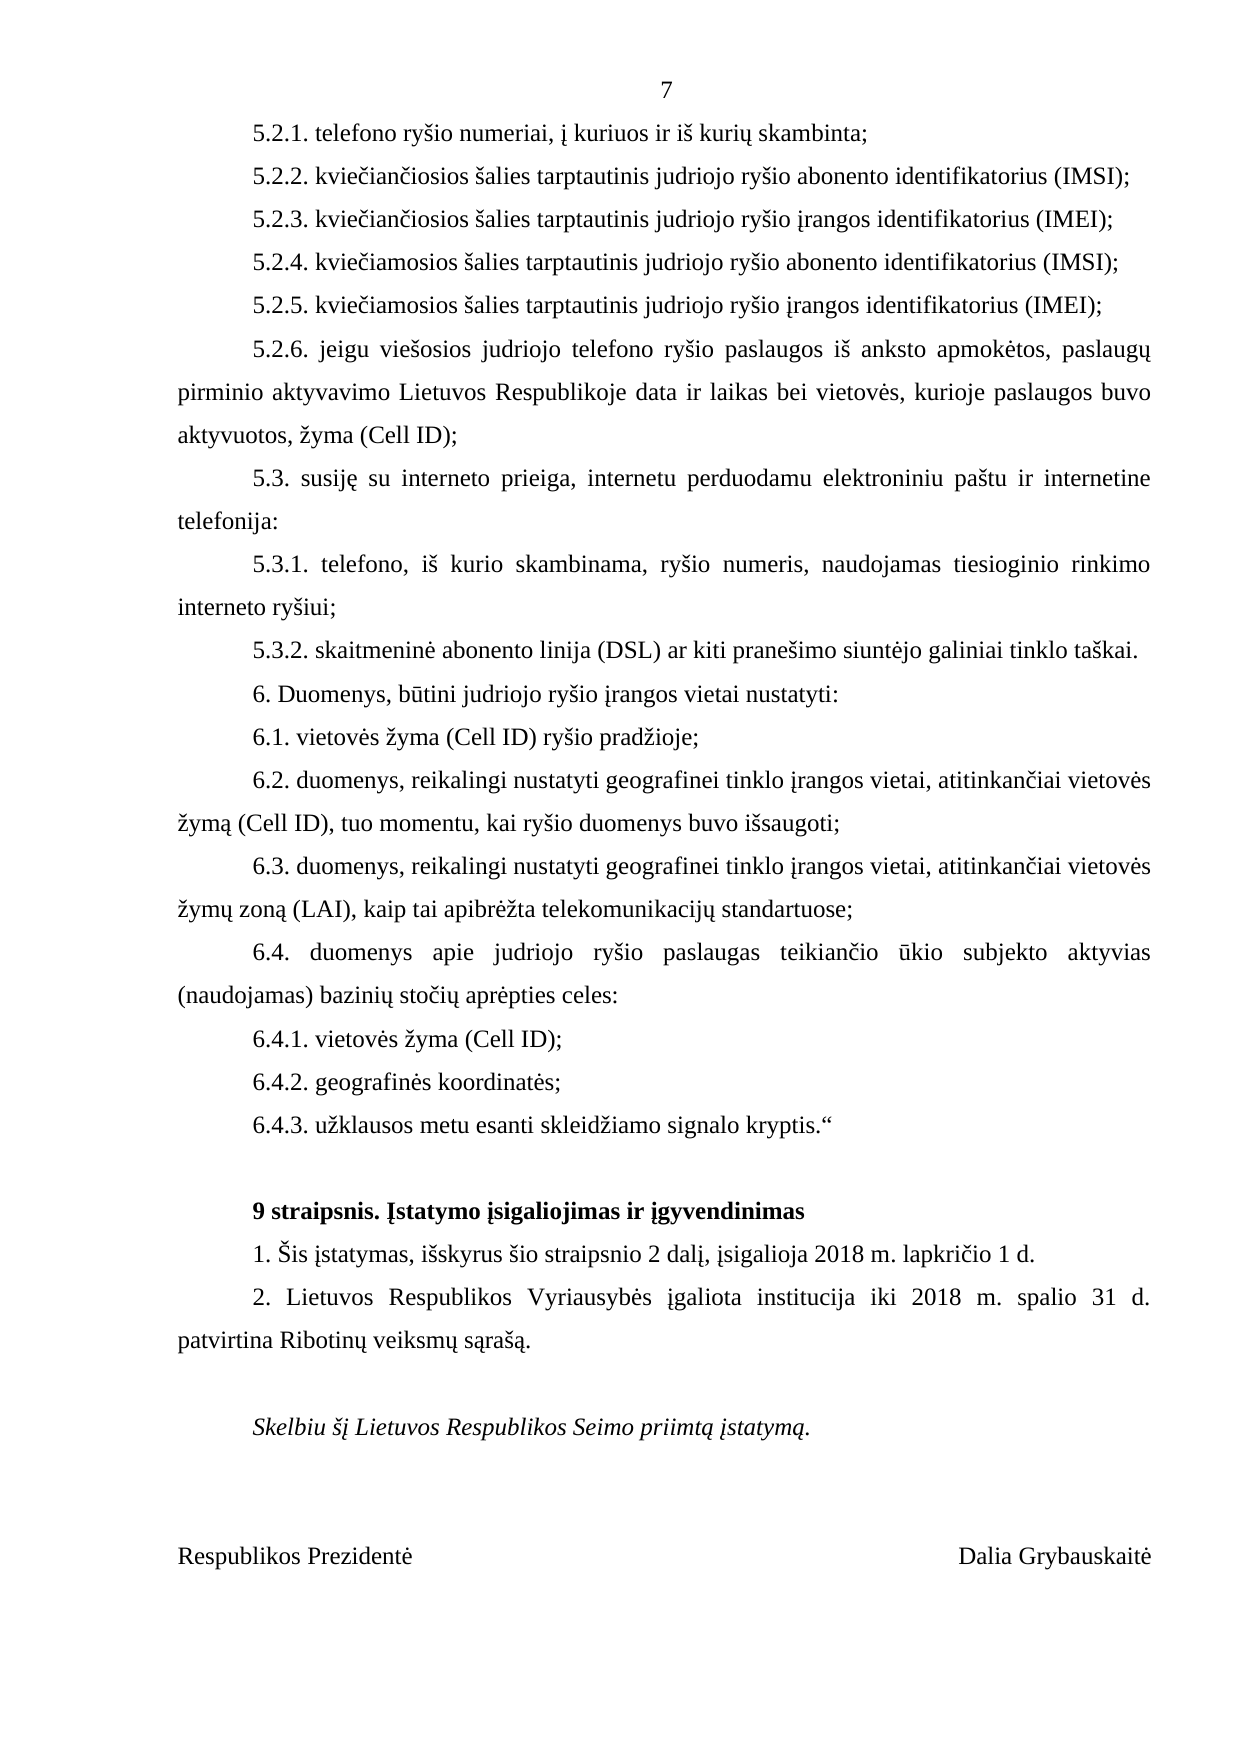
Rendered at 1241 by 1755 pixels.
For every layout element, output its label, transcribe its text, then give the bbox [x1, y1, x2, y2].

text 9 straipsnis. Įstatymo įsigaliojimas ir įgyvendinimas [177, 1196, 1152, 1225]
text 5.2.1. telefono ryšio numeriai, į kuriuos ir iš kurių skambinta; [177, 118, 1152, 147]
text 2. Lietuvos Respublikos Vyriausybės įgaliota institucija iki 2018 m. spalio 31 d. patvirtina Ribotinų veiksmų sąrašą. [177, 1282, 1152, 1354]
text 5.3. susiję su interneto prieiga, internetu perduodamu elektroniniu paštu ir internetine telefonija: [177, 463, 1152, 535]
text 1. Šis įstatymas, išskyrus šio straipsnio 2 dalį, įsigalioja 2018 m. lapkričio 1 d. [177, 1239, 1152, 1268]
text 5.2.2. kviečiančiosios šalies tarptautinis judriojo ryšio abonento identifikatorius (IMSI); [177, 161, 1152, 190]
text 5.3.2. skaitmeninė abonento linija (DSL) ar kiti pranešimo siuntėjo galiniai tinklo taškai. [177, 636, 1152, 664]
text 5.2.3. kviečiančiosios šalies tarptautinis judriojo ryšio įrangos identifikatorius (IMEI); [177, 204, 1152, 233]
text Skelbiu šį Lietuvos Respublikos Seimo priimtą įstatymą. [177, 1412, 1152, 1441]
text 5.2.6. jeigu viešosios judriojo telefono ryšio paslaugos iš anksto apmokėtos, paslaugų pirminio aktyvavimo Lietuvos Respublikoje data ir laikas bei vietovės, kurioje paslaugos buvo aktyvuotos, žyma (Cell ID); [177, 334, 1152, 449]
text 6.4.1. vietovės žyma (Cell ID); [177, 1024, 1152, 1052]
text 5.2.4. kviečiamosios šalies tarptautinis judriojo ryšio abonento identifikatorius (IMSI); [177, 247, 1152, 276]
text 5.2.5. kviečiamosios šalies tarptautinis judriojo ryšio įrangos identifikatorius (IMEI); [177, 291, 1152, 319]
text 6.4.2. geografinės koordinatės; [177, 1067, 1152, 1096]
text 6.2. duomenys, reikalingi nustatyti geografinei tinklo įrangos vietai, atitinkančiai vietovės žymą (Cell ID), tuo momentu, kai ryšio duomenys buvo išsaugoti; [177, 765, 1152, 837]
text Respublikos Prezidentė Dalia Grybauskaitė [177, 1541, 1152, 1570]
text 6. Duomenys, būtini judriojo ryšio įrangos vietai nustatyti: [177, 679, 1152, 707]
text 6.3. duomenys, reikalingi nustatyti geografinei tinklo įrangos vietai, atitinkančiai vietovės žymų zoną (LAI), kaip tai apibrėžta telekomunikacijų standartuose; [177, 851, 1152, 923]
text 6.4.3. užklausos metu esanti skleidžiamo signalo kryptis.“ [177, 1110, 1152, 1139]
text 6.1. vietovės žyma (Cell ID) ryšio pradžioje; [177, 722, 1152, 751]
text 5.3.1. telefono, iš kurio skambinama, ryšio numeris, naudojamas tiesioginio rinkimo interneto ryšiui; [177, 549, 1152, 621]
text 6.4. duomenys apie judriojo ryšio paslaugas teikiančio ūkio subjekto aktyvias (naudojamas) bazinių stočių aprėpties celes: [177, 937, 1152, 1009]
